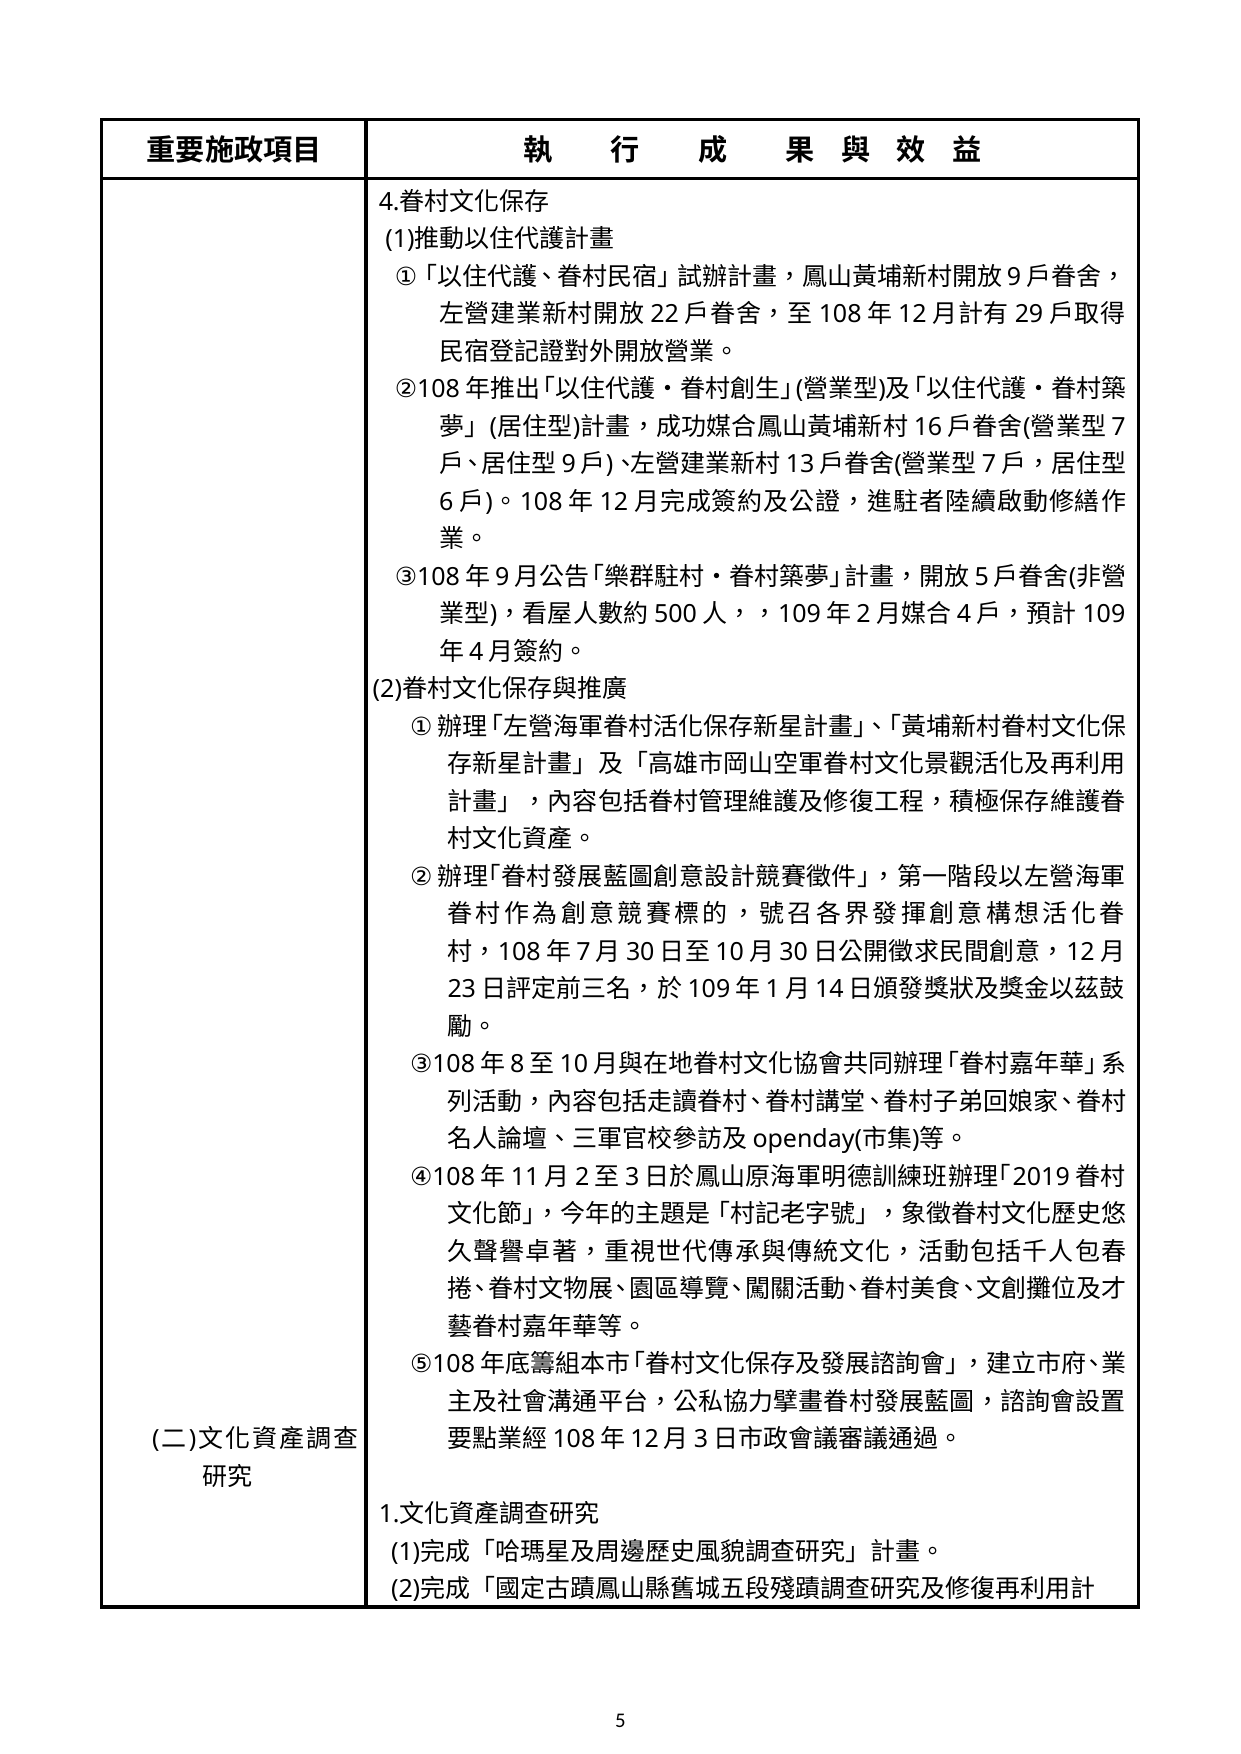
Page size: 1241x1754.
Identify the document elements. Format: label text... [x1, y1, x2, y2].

table_header 重要施政項目 [103, 121, 364, 177]
table_header 執 行 成 果 與 效 益 [368, 121, 1137, 177]
table_cell 依據各該行政法人設置自治條例等相關規定監督高雄市專業文化機構與高雄市立圖書館，協助法人健全內部典章制度，提升外部服務品質，遂行所肩負之公共任務。本府並邀請專家學者與機關代表共同組成績效評鑑小組，評鑑兩法人前一年度營運成果，獲評鑑委員肯定，評予「績效特優」。 1.輔導管理本市文化藝術事務財團法人，並與本府教育局合作辦理民間捐助之財團法人前一年度之業務評鑑。 2.與本府捐助成立之財團法人高雄市文化基金會、財團法人高雄市愛樂文化藝術基金會合作辦理文化活動，透過法人多元觸角，達到公私協力、以有限經費策辦更多優質藝文活動之目的。 3.輔導及補助高雄市愛樂文化藝術基金會（下轄高雄市交響樂團、高雄市國樂團）循其設立宗旨推廣本市音樂教育，並舉辦多元化藝文活動，提供民眾欣賞優質表演節目之機會。該會108年主、協辦各類型藝文活動與專業導覽221場次，參與人次約12萬人。 文化局配合本府政策，積極推動志願服務業務，由各運用單位針對所需辦理志工培訓，結合各界資源，共同推廣藝文活動或協助各藝文館舍順利運作，提供民眾優質服務。108年度計有14支志工隊、計約3仟餘人投入文化類志願服務行列。 愛PASS高雄藝文月刊內容涵蓋大高雄地區各文化場館及展演空間之藝文活動資訊，108年度共發行12期，每期中文月刊50,000冊、英文版摺頁5,000份，派送至本市公民營藝文場館、書店、捷運站及各縣市文化場域等約1,000個通路點，為文化高雄之品牌出版品。 1.辦理「2019書寫高雄─文學創作獎助計畫」，共收到35件提案， 108年6月經審查後，擇優選出沈信宏、吳其穎、曾昭榕、邱承漢、蔡明原、游淑如共6名創作者之提案，每名獎助15萬元，合計90萬元，預計於109年6月30日前完成創作。 2.辦理「2019書寫高雄─出版獎助計畫」，共收到6件申請案，擇優選出《停停走走：詩知道/林仙龍詩作精選中英版》及《南方從來不下雪》2件提案，獎助金為10萬及12萬元，合計22萬元，將於109年3月出版。 3.辦理文學獎，鼓勵全民書寫創作： (1)「2019打狗鳳邑文學獎」徵稿文類包括小說、散文、新詩、台語新詩等四類，108年3月27日至7月15日公開徵件，共徵得559件作品，其中小說116件、散文149件、新詩241件、台語新詩53件。7月舉辦1場《詩書高雄》寫作坊，共40人參加。本屆自各文類取首獎、評審獎、優選獎及高雄獎各1名，共發出16個獎項124萬元獎金。11月24日於高雄文學館舉行頒獎典禮，參與人數約120人，並出版《2019打狗鳳邑文學獎得獎作品集》700冊。 (2)文化局協助高雄市岡山大專青年協會辦理「第十二屆阿公店溪文學獎」，鼓勵在學學生參與文學創作，徵稿文類包括國小組台語童詩、國小組客語童詩、散文（國小組、國中組、高中組、大專組）等，提供學童台語和客語文學創作平台，投稿件數計532件，共76人獲獎，並出版《第十二屆阿公店溪文學獎得獎作品集》。 4.辦理茱萸的孩子—余光中紀念系列文學活動： 時間:10/18(五)- 10/27(日) 地點:高雄市文學館 (1)活動日期自10月18日至27日連續兩個周末日舉辦五大主題，九場逾四千人次參與，共有台灣重要作家與詩人們交鋒與談、音樂與民歌、余光中教授的書與影像展等，邀請喜愛詩與歌和藝文演繹的讀者們共襄盛舉。 (2)系列活動分為【跨界詩樂沙龍】、【印象余光中對談講座】、【「城市旅路」朗讀講座】、【甜點詮釋文學經典】與【「城市旅路-影像詩特展」】辦理講座、新書發表會、主題展覽等。牽引出詩人的鄉愁、對民歌的啟蒙、寫作成就與文壇印象，鋪展出過去中西思潮交會的澎湃歲月。由作家、詩人、編輯、導演、攝影師、音樂家等不同領域的人，以對談、朗誦、影像、演奏、合唱等種方式，呈現從各自角度所觀察到的余光中與他的作品。 5. 辦理「鮮聲奪人─2019高雄市歌仔吟唱競賽」，分童生組、一般少年組、專業組及國際交流組等4個組別，108年9月10日至10月5日初賽報名，吸引171位歌仔戲愛好者參賽，錄取來自全國11個縣市、37名優勝好手晉級決賽。12月1日於駁二正港小劇場舉行決賽，選出各組前三名及優選獎3-6名，另有不分組別特別獎7名，共計31名得獎者，當日舉行頒獎典禮，頒出獎金29萬餘及多項獎品。 文化部委託本府代辦「海洋文化及流行音樂中心計畫」，基地位於高雄港11至15號碼頭，面積約11.18公頃。 第1標工程(13-15號碼頭區域)已完工，招商作業持續進行中。 第2標工程(11-12號碼頭及光榮碼頭區域)，已取得「海洋文化展示中心」及「大型室內表演廳及高低塔」之使用執照。 第3標工程(海音中心後續工程)工程持續進行中。 室內裝修及音響設備等「場館優化工程」同步辦理，以加速場館啟用備置作業。 全區預定109年8月竣工。 為推廣城市閱讀風氣，於108年2月起每月由市長選定好書乙冊向市民推薦閱讀，並舉辦每月好書閱讀心得徵文活動及名家導讀以營造書香城市。至108年12月為止共推薦11本書，辦理導讀10場次，近2,600人次參與。 1.文化資產審定 108年登錄｢原日本海軍高雄警備府(左營海軍鎮海樓)｣及｢路竹洪宗沛宅｣為歷史建築。目前本市共有古蹟50處(國定7處)，歷史建築54處，紀念建築1處，考古遺址5處(國定2處)，文化景觀6處，總計116處。 2.文化資產修復 (1)辦理國定古蹟鳳山縣舊城東門段近永清國小處之牆體與馬道崩落緊急搶修工程，預計109年9月完成。 (2)辦理國定古蹟鳳山縣舊城海強幼稚園段城牆周邊景觀改善工程， 預計109年4月竣工。 (3)辦理國定古蹟鳳山縣舊城西門鐵工段及三角公園段修復工程規劃設計，預計109年6月完成。 (4)辦理國定古蹟鳳山縣舊城東門段護城河通水工程，預計109年4月竣工。 (5)辦理國定古蹟鳳山縣舊城北門段及鎮福社修復工程，預計110年4月竣工。 (6)辦理國定古蹟鳳山縣舊城景觀照明改善工程，預計109年6月竣 工。 (7)完成岡山空軍眷舍醒村B、C棟建物修繕及景觀改善工程。 (8)完成本市左營海軍眷村文化景觀建業新村第二期修復工程。 (9)完成本市文化景觀鳳山黃埔新村眷舍因應計畫工程。 (10)辦理歷史建築逍遙園修復工程，預計109年12月竣工。 (11)辦理市定古蹟旗後天后宮修復工程，預計109年12月竣工。 (12)辦理國定古蹟原日本海軍鳳山無線電信所整體修復計畫第一期─前海軍明德訓練班修復工程規劃設計，預計109年4月完成。 (13)完成國定古蹟中都唐榮磚窯廠北煙囪緊急加固計畫。 (14)完成國定古蹟鳳山龍山寺管理維護修繕工程。 (15)辦理市定古蹟雄鎮北門修復工程，預計109年11月竣工。 (16)辦理市定古蹟原愛國婦人會館（紅十字育幼中心）修復工程，預 計109年11月竣工。 (17)完成高雄市歷史建築新濱町一丁目連棟紅磚街屋規劃設計案。 (18)完成市定古蹟（原高雄市役所）高雄市立歷史博物館莫蘭蒂及梅姬颱風修復工程。 (19)辦理歷史建築堀江町日式街屋規劃設計，預計110年2月完成。 (20)辦理歷史建築新濱町一丁目連棟紅磚街屋修復工程，預計110 年2月竣工。 (21)辦理市定古蹟「鍾富郎派下夥房、伯公及菸樓—夥房緊急搶修及夥房、菸樓修復工程規劃設計暨工程」，預計109年4月完成。 (22)辦理「高雄市歷史建築美濃南隆輔天五穀宮修復工程規劃設計」，預計109年3月完成。 (23)辦理「高雄市歷史建築旗山亭仔腳（角樓及角樓石拱圈）修復規劃設計，預計109年6月完成。 3.考古遺址保存 (1)完成108年國定遺址「鳳鼻頭(中坑門)遺址」保護監管，包括日常管理維護、定期巡查、維護監視系統及國小鄉土教育推廣。 (2)完成「國定鳳鼻頭遺址考古調查試掘研究計畫」。 (3)完成108年國定遺址「萬山岩雕群遺址」保護監管，包括遺址實地巡查2次、保護標誌與導覽解說牌巡視、維護監視照相攝影機及國小鄉土教育推廣。 (4)完成「國定遺址萬山岩雕群TKM4-大軋拉烏考古試掘與保存維護 評估計晝」。 (5)完成「高雄市路竹區疑似遺址新園遺址考古調查研究計畫案」。 (6)完成「高雄市鼓山區台泥廠區明渠及滯洪池工程鼓山崎腳疑似考 古遺址搶救發掘計畫」，搶救發掘及調查研究。 (7)辦理「國定古蹟鳳山縣舊城(城內空間)考古調查發掘暨展示研究計畫」，預計109年12月完成。 (8)辦理「國定古蹟鳳山縣舊城城內考古防護展示設施工程規劃設計」，預計109年2月完成。 4.眷村文化保存 (1)推動以住代護計畫 ①「以住代護、眷村民宿」試辦計畫，鳳山黃埔新村開放9戶眷舍，左營建業新村開放22戶眷舍，至108年12月計有29戶取得民宿登記證對外開放營業。 ②108年推出「以住代護‧眷村創生」(營業型)及「以住代護‧眷村築夢」(居住型)計畫，成功媒合鳳山黃埔新村16戶眷舍(營業型7戶、居住型9戶)、左營建業新村13戶眷舍(營業型7戶，居住型6戶)。108年12月完成簽約及公證，進駐者陸續啟動修繕作業。 ③108年9月公告「樂群駐村‧眷村築夢」計畫，開放5戶眷舍(非營業型)，看屋人數約500人，，109年2月媒合4戶，預計109年4月簽約。 (2)眷村文化保存與推廣 ①辦理「左營海軍眷村活化保存新星計畫」、「黃埔新村眷村文化保存新星計畫」及「高雄市岡山空軍眷村文化景觀活化及再利用計畫」，內容包括眷村管理維護及修復工程，積極保存維護眷村文化資產。 ②辦理｢眷村發展藍圖創意設計競賽徵件｣，第一階段以左營海軍眷村作為創意競賽標的，號召各界發揮創意構想活化眷村，108年7月30日至10月30日公開徵求民間創意，12月23日評定前三名，於109年1月14日頒發獎狀及獎金以茲鼓勵。 ③108年8至10月與在地眷村文化協會共同辦理「眷村嘉年華」系列活動，內容包括走讀眷村、眷村講堂、眷村子弟回娘家、眷村名人論壇、三軍官校參訪及openday(市集)等。 ④108年11月2至3日於鳳山原海軍明德訓練班辦理｢2019眷村文化節｣，今年的主題是「村記老字號」，象徵眷村文化歷史悠久聲譽卓著，重視世代傳承與傳統文化，活動包括千人包春捲、眷村文物展、園區導覽、闖關活動、眷村美食、文創攤位及才藝眷村嘉年華等。 ⑤108年底籌組本市「眷村文化保存及發展諮詢會」，建立市府、業主及社會溝通平台，公私協力擘畫眷村發展藍圖，諮詢會設置要點業經108年12月3日市政會議審議通過。 1.文化資產調查研究 (1)完成「哈瑪星及周邊歷史風貌調查研究」計畫。 (2)完成「國定古蹟鳳山縣舊城五段殘蹟調查研究及修復再利用計 畫」。 (3)完成「國定古蹟鳳山縣舊城城內有形文化資產價值評估調查研 究」。 (4)完成歷史建築「堀江町日式街屋修復及再利用計畫」。 (5)完成市定古蹟「楊家古厝修復及再利用計畫」。 (6)完成「107年度高雄市文資防護專業服務中心」。 (7)完成歷史建築「田町齋場修復及再利用計畫」。(19)辦理歷史建築「玫瑰聖母堂」修復及再利用計畫，預計108年12月完成。 (8)辦理市定古蹟「左營廍後薛家古厝調查研究及修復再利用計畫」， 預計109年8月完成。 (9)完成歷史建築「曹公圳舊圳頭修復及再利用計畫」。 (10)完成「旗尾線糖業鐵路沿線文史第二階段調查研究計畫」。 (11)辦理歷史建築「原臺灣總督府交通局高雄築港出張所平和町官舍群」修復及再利用計畫，預計109年6月完成。 (12)辦理歷史建築「玫瑰聖母堂」修復及再利用計畫，預計109年6月完成。 (13)完成歷史建築「原台灣總督府農業試驗所鳳山熱帶園藝試驗支所辦公廳舍修復及再利用計畫」。 (14)辦理「國定古蹟鳳山縣舊城周遭道路系統改善規劃研究案」，預計109年3月完成。 (15)完成市定古蹟「高雄市大仁路原鹽埕町二丁目連棟街屋修復及再利用計畫」。 (16)辦理歷史建築「台灣基督長老教會楠梓禮拜堂修復及再利用計 畫」，預計109年6月完成。 (17)辦理「見城計畫-左營舊城周邊聚落市街紋理重塑(聚落及街廓研究)委託調查案」，預計109年7月完成。 (18)完成「國定古蹟鳳山縣舊城再利用計畫」。 (19)辦理市定古蹟「鹽埕町五丁目22番地原友松醫院」修復及再利 用調查研究計畫案，預計109年12月完成。 (20)完成本市「文化景觀鳳山黃埔新村保存維護計畫暨保存計畫補充調查案」。 (21)辦理「歷史建築原橋仔頭驛站（橋頭車站）修復及再利用計畫」， 預計109年5月完成。 (22)辦理｢岡山新生社基礎調查｣，預計109年5月完成。 (23)辦理｢市定古蹟原岡山日本海軍航空隊(樂群村)A1宿舍修復規 劃設計｣，預計109年12月完成。 (24)辦理｢歷史建築原岡山日本海軍航空隊宿舍群(醒村)A、F棟修復規劃設計｣，預計109年12月完成。 1.文化資產推廣 (1)108年2月於旗山車站辦理「2019春節產業文化推廣活動」，以「金銀豬寶」為主題規劃豬年春節意象，舉辦復刻糖藝展演、春節迷你市集等活動。 (2)108年9月於旗山車站辦理「全國古蹟日-文化行旅導覽及手抄蔗紙DIY車票」，推廣糖業鐵道文化。 (3)108年2月28日-3月2日辦理見城體驗工作坊活動，安排左營舊城文史課程、考古教學與體驗、左營舊城實境遊以及相關體驗活動，共計26名學員結業。 (4)108年3月8日辦理鳳儀書院「歡慶文昌帝君誕辰暨相關活動」， 邀請鄰近書院的曹公國小師生參加祭典儀式，3月9-10日舉辦實境解謎「武科考試進京去」。 (5)108年3-7月辦理「見城挖挖哇!」活動，邀請高雄市國小以上各級學校學生報名參加考古實境體驗及歷史解說，共396人次 參加。 (6)「108年度舊城行腳推廣計畫」，於108年4-10月推出「見城實境遊」活動，包含半日遊(導覽+體驗活動)20梯次以及城內故事 講座3梯次，活動包含畫糖、製餅、絹印、拓碑、實境遊及捏麵人。 (7)108年4-5月間舉辦6場次「半屏山麓軍事文化遊」活動，與軍 方合作推出限定版的軍事文化遊程，包含見城館、臺灣眷村文化 園區、海軍故事館等軍事景點參訪及導覽，讓民眾對於高雄軍事 文化遺產有更完整的認識。 (8)「108年度哈瑪星行腳推廣計畫」，3-9月推出系列走讀活動，共 12梯次，辦理壽山行旅、哈瑪星街町主題導覽、手作體驗及口 述歷史工作坊，共231人次參加。 (9) 辦理「哈瑪星、舊城、鳳山文化公車」，串聯本市著名古蹟與文化館舍，帶領民眾認識本市多元文化面貌，108年度1-12月搭乘人次共計36,184人。109年3月2日起哈瑪星、鳳山、舊城及紅毛港等4線文化公車將轉型優化為常態營運的市區公車，班次增加、票價更優惠，並因應未來潮流，以數位導覽方式持續提供市民文化體驗服務。 (10)臺灣鳳梨工場每月雙周六定期辦理｢鳳纖紙的奇幻旅程｣DIY製作活動。 (11)108年6月29日於哈瑪星貿易商大樓辦理「從紙鈔看見世界」 講座活動。 (12)打狗英國領事館文化園區108年6-7月辦理鼓山國小教育專案共4梯次，8月辦理第三屆親子寫生比賽，11-12月辦理哈瑪星文史教育體驗扎根活動共10梯次。 (13)辦理｢2019全國古蹟日‧高雄文化散策｣活動，讓民眾以導覽、 體驗活動漫步於高雄哈瑪星、旗津、左營舊城、旗山、前鎮等文化資產景點，增進文化資產保護觀念。 (14)完成「從淺野到臺泥：臺灣第一的水泥廠」出版。 (15)完成《歷史的左營腳步─從舊城考古談起》改版出版。 (16)辦理《借問舊城眾神明》書籍出版，預計109年4月出版。 2.文化資產再利用 (1)打狗英國領事館文化園區 打狗英國領事館文化園區位於本市西子灣風景區，背山面海，以西子灣夕照及高雄港美景聞名，為提供知性的參觀環境，配合園區古典氛圍，規劃多處主題蠟像展示，吸引大量遊客參訪，108年度累計433,516參訪人次。 (2)鳳儀書院 鳳儀書院103年修復後開館營運，園區有藝術塑像裝置、書院歷史及科舉展示，同時設置文昌祠，恢復書院原有文昌帝君祭祀功能，提供茶飲文創休閒、毛筆學堂及瓦窯學堂等多元服務，108年度累計137,868參訪人次。 (3)旗山車站「糖鐵故事館」 旗山車站見證日治時期旗山市街與糖業的發展過程，105年修復後開館營運，以“糖業鐵道故事”為主題，將旗山車站活化再利用，從台灣糖業歷史發展的脈絡，重新找回旗山車站之定位與價值，108年度累計72,908參訪人次。 (4)前海軍明德訓練班 本空間原係日治時期日軍建置之無線電信所，為二次大戰期間重要軍事據點，近年因相關調查研究出版及活動舉辦，園區於假日開放參觀，並提供導覽解說服務，且於該場所舉辦眷村文化節，頗受好評，108年累計20,628參訪人次。 (5)武德殿 武德殿為全台第一座以原始功能再利用之古蹟，文化局與劍道文化促進會合作，持續辦理相關藝文展演推廣活動，帶領民眾體驗正統武道文化，108年度累計15,560參訪人次。 (6)舊打狗驛故事館 為落實本府保存鐵道文化之施政方針，文化局擴大歷史建築「舊打狗驛」涵蓋範圍，完成「舊打狗驛故事館」之建置並開放參觀，成功行銷本市鐵道文化，108年累計49,534參訪人次。 (7)原頂林仔邊警察官吏派出所 為活化文化資產及提供市民文化觀光空間，於101年底修復完成後開放參觀，目前派出所空間規劃為林園歷史教室，展示林園文化歷史、產業及生活等內涵，108年度累計11,090參訪人次。 (8)臺灣鳳梨工場 台灣鳳梨工場為全臺僅存日治時期鳳梨罐頭產業建築，107年修復後開館營運，扮演在地博物館的角色，展出大樹發展史、水利設施、窯燒產業、農業發展、文史藝術及觀光景點展示等，園區也會不定期舉辦DIY、一日農夫及大樹文史、鳳梨產業導覽等活動，是假日休閒好去處，108年累計51,171參訪人次。 1.配合博物館法公布施行，輔導公、私立博物館提升專業功能，促進博物館事業多元發展，並延續地方文化館計畫成效，落實文化平權，深耕在地文化。 2.積極爭取文化部「108-109年度博物館與地方文化館升級計畫」， 計有博物館與地方文化館發展運籌機制1案、博物館與地方文化館提升計畫6案、整合協作平臺計畫7案、旗艦型計畫2案，深化文化館為高雄城市更具魅力之文化據點。 1.辦理108年度社區營造三期及村落文化發展計畫 積極爭取文化部經費補助，辦理108年本市社區營造推動計畫。1-12月22區公所42處社區營造點徵選審查、經費核定及輔導陪伴工作。 2.輔導社區、地方文史團體辦理小型藝文活動 108年持續輔導社區建立自主運作且永續經營之社區營造模式，1-12月輔導55處社區團隊成功辦理社區小型藝文活動計畫。 1.2019高雄春天藝術節 自2010年開辦，108年邁入第10年，提供南部地區的民眾享受高品質的演出，共計累積超過64萬人次觀賞，涵蓋國內外優質之舞蹈、戲劇、音樂、傳統戲劇、兒童戲劇多種類型表演藝術節目。 2019高雄春天藝術節，共辦理22檔48場次，總參與人次約4萬人；週邊推廣活動總計約2,000人次參與，辦理包含18場春藝講堂、校園推廣講座，13場大師班、工作坊，14場演前導聆、演後座談，7場春藝相關推廣活動，進行城市藝術教育推動及藝文市場活絡之目的。除國際節目及音樂節目外，春藝包含以下重點系列： (1)歌仔戲聯合製作計畫 2019春藝歌仔戲系列節目徵選辦理收件，共9個團隊送件，入選4組優秀表演團隊推出全新製作、再製經典傑作，分別是一心戲劇團《千年》、春美歌劇團《兵臨城下》、秀琴歌劇團《寒水潭春夢》、明華園日字戲劇團則採用「春藝歌仔戲劇本創作」作品《巾幗醫家》，於108年6月輪番搬演，呈現歌仔戲多元百變的表演風格，總計售票演出4檔節目、12場次，吸引7,473人次購票進場觀賞演出。 109年將全新推出《大東戲台》傳統戲曲藝術節，108年底即與國立傳統藝術中心合作，整合臺灣戲曲中心旗艦製作一心戲劇團《當迷霧漸散》、金枝演社與春美歌劇團《雨中戲台》，以及臺灣豫劇團年度新作《慈禧與珍妃》，並融合原春天藝術節歌仔戲聯合製作入選之2團，分別為明華園天字戲劇團《醉月》以及秀琴歌劇團《銅雀台》，總計匯集5檔精彩戲曲節目，將於109年6-7月於大東文化藝術中心演藝廳精彩上演。 (2)少年歌子培育展演計畫 第三屆「少年歌子培育展演計畫」招收青年歌仔戲演員和樂師共33人，持續採以戲帶功方式廣邀全臺戲曲名家完整訓練學員。於107年10月正式開訓，由臺灣豫劇團啟動培訓，於12月29日完成基本功與進階身段驗收。於108年1月起啟動進階培訓與薪傳歌仔戲團以戲帶功培訓，整合培訓成果於108年3月24日假岡山文化中心演出經典劇碼《王魁負桂英》新編青春版藝術教育推廣場，入場欣賞人數計470人。並於108年7月13日至14日於衛武營國家文化藝術中心戲劇廳推出《靈界少年偵察組特別篇－永不墜落的星辰》售票演出2場次，觀眾人數計1,143人。 (3)小劇場徵選 2019春藝小劇場徵選，持續鼓勵小劇場工作者發揮所能，培育新生代演員及製作團隊。今年針對全國及高雄分別徵件，入選「三缺一劇團」、「身聲劇場」、「她的實驗室空間集」、「四喜坊」四團隊。邀請團隊在城市及校園舉辦超過20場的講座及工作坊，宣傳及推廣小劇場藝術，並於108年5月4日至6月2日在高雄正港小劇場演出，總計14場次，入場人數1,067人。 2020春藝小劇場徵選修改計畫方向，減少補助團隊，大幅提高補助金額，全力扶植在地團隊創作品質提升。計畫分兩類，第一類每案補助製作經費80萬元，需與其他團隊或個人進行跨域、跨團或跨國合作；或聘請與提案作品理念、內容符合且具相關經歷之戲劇顧問；第二類每案補助製作經費50萬元，可提案全新創作或經典再製之作品。經評委審查，第一類入選表演家合作社劇團《媳婦的廚房守則》，第二類入選橄欖葉劇團《凍土》，將於109年5月分別於高雄駁二正港小劇場及高雄市立圖書總館B1小劇場售票演出。 (4)青年樂舞計畫 辦理第五屆青年樂舞計畫，首創全國藝術教育扎根的旗艦計畫，甄選青少年「樂手」與「舞者」跨界合作，於藝術節中演出。107年10月辦理舞者甄選、108年1月辦理樂手甄選，共計甄選出本市高中級國中小舞蹈學生及音樂學子61人，進行為期7個月的舞蹈、音樂訓練與排練，於108年4月27日至28日，於大東文化藝術中心演藝廳演出「飛向世界的台灣囝仔－《台灣四季X亞特蘭提斯傳說》」共計2場次，入場人數897人。於演出後安排結合VR虛擬實境科技拍攝教育影片，深化藝術展演與教育跨界的結合，展現計畫持續創新的精神。 2.2019庄頭藝穗節 108年8月至11月共辦理37場，觀眾人數約20,000人次，包含庄頭歌仔戲、庄頭豫劇、囝仔戲、音樂會等，放送各類豐富的表演藝術欣賞資源，深入高雄山區、海邊各社區，讓表演藝術深入常民生活，建立高雄居民文化休閒新品牌。同時藉以全面培養藝文觀賞人口，並促進在地演藝團隊產業發展，打造高雄優質表演藝術環境。 3.高雄正港小劇場空間 位於駁二藝術特區B9倉庫，提供辦理演出、研討會、論壇等各類型表演藝術相關活動。自108年1月至12月，共計35檔、92場次活動，總計約11,716人次參與。 4.高雄市藝術駐市計畫 以藝術教育推廣為宗旨，108年特別與高雄市愛樂文化藝術基金會合作，擴大辦理「跟我來‧找樂去－學童音樂會」，由高雄市交響樂團及高雄市國樂團，於108年11月5日至29日於大東文化藝術中心、岡山文化中心及高雄市音樂館舉辦14場廳堂演出，並於桃源、六龜、旗津、林園等區安排5場偏鄉巡演，共吸引約6,000位師生參與。 5.補助表演藝術活動 為扶植本市藝文團隊健全發展，活絡藝文展演，辦理一年三期之定期補助，補助對象為本市各項展演活動、藝文團隊國內外文化交流巡演等。108年度常態補助共195件，另扶植補助傑出團隊，108年度入圍10團，辦理展演及社區、校園巡迴等活動共937次，290,107人次。 6.扶植街頭藝人 108年於6月及11月辦理認證。目前本市有81組視覺藝術類、272組創意工藝類、703組表演藝術類，共計1,056組街頭藝人；44個公告展演空間。 1.產業扶植-南面而歌 為加乘海音中心軟體計畫執行成效及專業分工，發揮共同一體之行政機能，委託高雄流行音樂中心辦理「2018-2019南面而歌新世代台語歌創作獎助計畫」。本案自108年3月4日開始徵件，計徵得224件原創作品，其中獎助30首，並挑選10首錄製合輯，於8月30日全面發行。 本屆製作人包含製作人王治平、創作女俠蕭賀碩、台語搖滾詩人流氓．阿德、跨界音樂女王王榆鈞，及新生代台語搖滾樂團代表張維尼。為讓更多人參與本活動，於108年4月份辦理3場校園交流講座，共計約200人次參與；同年12月15日於駁二藝術特區月光劇場辦理「2019南面而歌音樂會」，由本屆專輯入選者及特邀嘉賓隨性樂團等演出，計約1,385人次參與。 2.產業扶植-活化流行音樂創作表演空間 為流行音樂培養觀賞人口，自98年起推動「活化流行音樂創作展演空間試辦計畫」，除持續培養觀賞人口，建立流行音樂基本消費市場外，並讓流行音樂表演者有穩定的現場演出機會，以提升自身表演技巧與了解流行音樂市場趨勢。 108年共辦理兩期(第一期7-9月、第二期10-12月)，經實地審查後評定「喆學家音樂文化吉他教學研究中心」、「百樂門酒館」、「BANANA音樂館」、「岩石音樂」、「Marsalis爵士酒館」、「洛克音樂藝文展演空間」、「Plug & Play隨興玩樂」等18家次業者獲補助，兩期共計辦理943場演出，約2.4萬名觀眾參與。 其中，「洛克音樂藝文展演空間」、「Plug & Play隨興玩樂」為新開設之音樂展演空間，可見本計畫之推行亦有助於民間展演空間設立及永續經營。 3.人才培育 (1)TAD專業音響實務工作坊 108年2月18日至3月19日共辦理11場，計40人參訓。 (2)燈光實務教學工作坊 108年2月12日至17日共辦理6場，計25人參訓。 (3)音樂職人大解密 邀請知名製作人陳建騏、大大娛樂總經理李明智、資深樂評人袁智聰、金曲作詞人鍾永豐、Street Voice音樂總監小樹、相知國際行銷總監江季剛等21位音樂產業要角，於108年7月27日至8月10日連續3個週六，在高雄4個藝文場所，共舉辦12場系列講座，向參與者分享工作經驗和剖析產業現況，共計約261人次參與。 (4)音樂職人大補帖-企劃功力練起來 108年9月21日至10月5日連續三週，邀請葉雲平、柯姿彣、李彥勳、大象體操、陳至勇、沈彥呈等10位流行音樂產業資深工作者，以台灣樂團及獨立音樂發展史、音樂類活動企劃概念、視覺設計、財務規劃、行銷宣傳等多元主題，剖析音樂企劃不同面向的工作環節，共計22人報名參與。 (5)2019專業音響職場研習 108年12月3日至5日辦理，從設計規劃、量測校準、再到優化應用，將所有現場會面臨到的技術問題與調整技巧全方位傳授，強化音響專業理論知識，共計48人報名參與。 (6)音樂職人大解密 vol.2 108年12月8日至109年1月19日共4場次，集結查爾斯、嚴敏Mia、洪維寧、陳小律、錢煒安等5位音樂產業資深工作者，精選品牌經營、海外樂團實務、數位創作、錄音工程等主題，讓民眾對當今音樂產業有更開闊的想像，計62人次參與。 4.流行音樂大型活動-2019大港開唱 已於本(108)年3月23日及24日於高雄駁二藝術特區及高雄港蓬萊碼頭9號露置場辦理完畢，規劃南霸天、海龍王、女神龍、藍寶石、出頭天等9座主題舞台，每日每舞台平均4-7組演出，2日計有黃妃、泰迪羅賓、女王蜂(JP)、茄子蛋、滅火器、向井太一(JP)、生祥樂隊、陳錫煌傳統掌中劇團、Mrs.Green Apple(JP)、黃子佼、The Underground Youth(UK)、拍謝少年等百組國內外藝人團體，計約8萬人次參與。 5.流行音樂賞析人口培育 分別於12月7日、14日於左營孔廟及五甲龍成宮辦理2場「2019廟埕新台語演唱會」，邀請台灣嘻哈祖師爺劉福助、辣妹天后張秀卿、實力唱將向蕙玲、明日女聲郭庭筠、台客電力公司等11組藝人團體，以廟宇為背景，傳統為聲音，唱出流行新台語，2場活動計約700人次參與。 108年10月完成展示館軟硬體更新，結合「多感式的互動沉浸體驗」、「多媒體影音互動」、「紗幕浮空敘事」等科技，透由完善的展示規劃與主題活動、保留紅毛港傳統文化的軟硬體設施、新穎的遊港觀光輪、全台最佳觀賞大船入港的景區與旋轉餐廳、搭配專業導覽解說與熱忱服務團隊，108年總入園人數11萬餘人次，文化遊艇並以串聯駁二特區、英國領事館等文化園區之遊港航線，成功吸引6萬餘人次搭乘暢遊高雄港。 1.公共藝術審議作業： 108年召開3次審議大會、3次審議會小組會議及8次執行小組幹事會議，共審議12件設置計畫案、徵選結果報告書6件、設置完成報告書6件及其他案件2件。 2.公共藝術設置及推廣計畫： 補助高雄市立美術館辦理「2019高雄國際貨櫃藝術節」；辦理藝術家進駐駁二空間公共藝術教育推廣計畫，以進駐創作、藝術家座談、工作坊等形式帶動民眾與周邊社區參與；另辦理「高雄100‧藝百驚豔」公共藝術推廣計畫，利用網路社群介紹本市公共藝術作品。 重視莫拉克風災後文化復振工作，公民協力共同推動： 1.小林平埔族夜祭(108年10月13日)： 由甲仙區公所、小林社區發展協會結合各民間團體於108年10月13日舉行，夜祭當日參觀(加)人數達2,000人次，文化局並協助持續向中央申請指定為國家重要民俗。 2.大武壠歌舞文化節暨平埔原住民推廣計畫(108年4月13日)： 小林夜祭為「開向」，而在日光小林所舉辦的大武壠歌舞文化節即為 「禁向」，讓分居兩地的族人，透過大武壠歌舞文化節的擴大辦理， 展現台灣原住民各族的特色，活動內容包含族人發表新書《用手說 的故事》、協助在地農產品銷售的「日光市集」、各族群表演、傳統 植物導覽等。超過10個原住民族參與盛會例如邵族、阿美族等，而 鄰近的平埔原住民大武壠族為當天的主人，當日超過300個族人齊 聚日光小林社區，前來觀賞民眾達1,000人次，讓更多人見證大武 壠族「禁向」文化之內涵，喚醒大家重視文化復振與傳承之重要性，盼望國家更正視平埔原住民的正名活動。 3.莫拉克十週年巡迴展(涵蓋三個主軸執行系列活動) (1)「一起回家，好嗎?」主題特展(108年8月8日) 適逢莫拉克風災十週年，文化局協助小林村居民舉辦特展，包含小林工藝特展、種樹活動、莫拉克十周年檢討會、回家跳舞音樂會、小林紀念公園追思等，增進族人認同感，傳承工藝美學。 (2)「大武壠族古謠與大鼓陣復振課程」 復振計畫執行多年，族人蒐集許多大武壠族古謠，培訓族人傳承古謠與文化智慧，亦讓更多民眾了解大武壠族之獨特性及稀少性。 (3)「回家跳舞」全國巡迴演出(108年4月~109年9月) 由小林村民組成的大滿舞團，舉辦5場全國巡迴演出，演出十年來累積的成果，已分別於台北、澎湖、小林村公廨完成4場精彩演出，共計1550位觀賞人次，另將於109年9月20日在高雄衛武營國家藝術中心舉行巡演最終場，讓全國民眾更認識大武攏族傳統表演藝術與文化意義。 4.小小導覽員培訓計畫(108年8月~10月) 培訓時數共計15小時、10位小朋友參與訓練，為小林國小五、六 年級的小林村民，由大滿舞團團長王民亮以及部落耆老帶領，介紹 小林平埔族群文物館、小林公廨園區、傳統信仰、狩獵、植物運用、 古謠吟唱等知識與導覽技巧。成果呈現於10/13小林夜祭當日，由 小小導覽員向前來參與的民眾、長官導覽，獲得各位來賓喜愛，深 受好評。此次培訓增加學生對族群文化的認識並強化學生自信心， 提高家長與社區的居民參與度，達到小林文物館在地化的連結。 電影投資補助：108年共3部「高雄人」出品電影上映，包含： 張榮吉導演《下半場》、高炳權導演《江湖無難事》和徐漢強導演《返校》，三部作品皆獲得媒體關注。 《江湖無難事》入圍第56屆金馬獎最佳女配角（姚以緹）及最佳造型設計；《下半場》入圍第56屆金馬獎6項提名，榮獲最佳新演員獎(范少勳) ，臺灣票房突破2200萬；《返校》則在第56屆金馬獎獲得十二項提名，為該屆入圍獎項最多的作品，榮獲最佳新導演、改編劇本、視覺效果、美術設計及原創電影歌曲五個獎項，臺灣票房亦突破2億。 持續辦理第八屆台灣華文駐市編劇計畫，使高雄成為華文世界故事創作基地，以獎助與扶植並進的方式，鼓勵編劇劇本創作。108年辦理第八屆徵選，申請投件者來自海內外，名家與素人兼有之，投件情形踴躍，共徵得167件劇本企劃，目前有6位入選獎助者刻正進行第四期創作。 協助國內外影視公司南下本市取景拍片，提供從行政、勘景、場地和器材租借等全方位的協助，藉由電影取景行銷城市風貌。統計108年協助176組團隊至高雄製作影片，包含： 電影17部：《狂歡時刻High Time》、《代號：193》、《逃出立法院》、《迷走廣州》、《我們不結婚，好嗎？》、《東經北緯》、《愛情殺人紀事》、《海霧 驚滔駭浪》等。 電視劇17部：《路》、《國際橋牌社》、《極道千金》(Netflix影集)、《大林學校》、《返校》、《20年的Promise》等。 電視節目22部：《綜藝新時代》、《漂洋過海來愛你》、《飢餓遊戲》、《窮遊豪華團》、《無事坐巴士》、《Asia Express在臺灣》、《綜藝3國智》、韓國電視節目《搭飛機去呀S2》等。 廣告27支、紀錄片4部、短片48部、音樂MV 12支、學生畢製影片21部、微電影4部、其他影像作品4部。 108年度經前期場景尋找及行政協助後，確實於高雄取景拍攝的劇組共計151組，占全部協拍案件數量的85.8%。 108年共核定21件住宿補助案，包含電影9部、電視電影1部、電視劇5部、電影短片6部，補助劇組於高雄市拍攝期間之住宿經費，全數於該年度完成高雄之拍攝工作並結案撥款。 協助辦理12場影視推廣行銷活動(包含電影首映會4場、特映會6場、影展活動2場)，提供電影公司相關行銷配套措施、新聞連絡、廣告露出等，增加媒體曝光度和話題性。 辦理影視產業招商進駐，以因應電影技術最新科技運用趨勢，本府102年招攬日本當地知名「動作擷取系統(Motion capture)」公司──Crescent Inc. 新月映像股份有限公司進駐本市文化中心，以培訓台灣本土人才、增添影視人口就業機會。其為當今全球動畫及特效器材美國Vicon攝影機於日本之代理商，專長項目係為畫素處理、軟硬體之進口、畫像程式及機器開發。該公司於108年再度續約一年。 與本府經濟發展局合作，共同以「高雄市體感科技園區計畫」向經濟部工業局申請經費，推動本市體感科技及AR/VR產業發展。本府文化局與高雄市專業文化機構行政法人「高雄市電影館」等相關單位合作，108年開發4部、獎助2部VR原創電影，常態營運「VR體感劇院」，擴大辦理高雄電影節VR單元，與國外VR相關影展進行交流、辦理國際VR人才駐村獎助計畫，並透過工作坊培育VR影視人才。 此外，亦規劃藉由AR/VR與體感互動技術，結合表演藝術拍攝VR影像作品，活化並應用於文化資產，如左營舊城、台灣鐵道館、高雄發展史紀錄等，利用AR技術轉化平面藝術作品之展出形式等，使藝文產業升級並加值。 申請文化部「補助直轄市及縣(市）政府推動地方影視音體驗及聚落發展計畫」補助款，辦理「108-109年影像教育扎根 從看見電影開始」計畫，108年度獲補助新臺幣396萬元（含資本門196萬元及經常門200萬元），109年度補助新臺幣534萬7,500元（含資本門134萬7,500元及經常門400萬元），兩年度共獲補助款新臺幣930萬7,500元。 由文化局辦理「一起趣看電影體驗計畫－影像美學體驗場」活動，邀請本市國小師生參與於VR體感劇院之VR影像作品體驗，並於市總圖際會廳辦理主題式影片觀摩和導聆。VR影像作品體驗計辦理8場，共191人報名參加；市總圖主題放映計14場，共計5,327人報名參加，許多師生因去年辦理口碑而持續參加。同時與高雄市電影館合作辦理「電影館及VR劇院硬體升級計畫」、「影像教育課程計畫」等。 2019青春設計節 5月11日至19日於駁二藝術特區全區登場，匯聚26所學校、45 系所共754件參賽作品。今年更邀集7位來自新加坡設計師參展主題：『角度』新加坡VS台灣設計趨勢。贊助企業更多達15家，其贊助競賽獎金高達141萬元。「青春設計節」是一個屬於青年學子的育成展與創意競賽舞台，自2005年發起以來，匯聚各種創意形式的能量。展覽場地舉辦於駁二藝術特區，由全台各校系提出申請需求後，以策展角度規劃展區及相關活動，同時並挹注許多官方與民間組織、企業資源，已成為台灣具有指標性的青年創意設計聯展，包括各種文化創意主題與藝術創作形式，讓青年創作有機會透過公開活動展示自我行銷與夢想發聲，並有機會透過獎項取得創作能力的證明，帶來各種可能的合作機會，是學習歷程的終點，也將是專業職涯的起點。 2019高雄漾藝術博覽會 「漾藝術博覽會」是一個不同以往以「畫廊」為單位的博覽會型態，以藝術家為單位的小型個展，串連成大型聯展，讓年輕藝術家直接面對市場，而這個城市的市場也直接面對藝術家與作品。2019高雄漾藝術博覽會於12月13日至12月15日，連續三天，在駁二大勇P2倉庫舉辦，今年分為「藝術新銳區」及邀請的「藝術特展區」兩大展區，旨在扶植培育年輕藝術創作者之外，也提供他們一個更多元的展售平台，以更自由開放的型態展現自己的舞台，進一步落實南部藝術產業的發展，共計46位藝術家參展，其中計有29位藝術家作品售出，短短3天即有1,798人參觀。 2019駁二動漫祭 今年為108年11月23、24日兩天，參觀人次超過3萬2千人。「駁二動漫祭」秉持以藝術欣賞角度籌辦動漫展覽之態度，欲走出自己的辦展風格，藉此與其他朝拜式的大型動漫祭典區隔，規劃為多元化系列活動，以提供漫畫創作者以及cosplay表演者等不同動漫族群表現露出的舞台，成為動漫嘉年華會。 2019高雄藝術博覽會 ART KAOHSIUNG 2019高雄藝術博覽會於12月12日至12月15日在駁二大勇P3倉庫及城市商旅真愛館舉辦。本屆延續高雄藝博「東南亞與東北亞藝術交會的平台」之核心定位，本次高雄藝博會特設『泰國當代藝術平台』、『北韓當代藝術平台』、『新銳特展區』主題特展，展區則分為不僅展出傳統油畫、多媒材藝術及新銳藝術家的最新力作，更希望呈現藝術多元風貌，為大家帶來豐富的視覺饗宴。。並邀請當地重要產學界知名人士針對兩國藝術趨勢進行深入而精闢的演講，以期連結兩地文化，呈現當代藝術之多面向，並擴大東南亞及東北亞藝術的對話範疇。本次邀請超過66間畫廊共同參與，本活動參觀人次計9千人次。 2019高雄設計節 高雄設計節展期自10月3日至11月3日止，以「Rethink 設計大高雄」為主題，現場用貨物輸送帶串連食、衣、住、行、育、樂6大展區，同時以「創意逛大街」與高雄60個文創店家做串連，將回歸到日常生活中，從食衣住行育樂六大生活各領域提出不同的可能性。眾設計師都將帶著自己一套信念與哲學，去改變日常所見的視而不見，每認識一位，將帶動腦袋裡對生活與設計的反思。當城市建築硬體變化越走越快，文化、人文承續是需要都市裡的每個人自行創造，期望促進更多實踐者對生活更多不同面向提案，並藉由設計思維，達到真正改變生活，總計共5,544人參觀。 1.「2019駁二小夜埕 MAX.MIX.MATCH (M.M.M)」 108年2月5日至10日，連續6天春節連假，於「駁油路」上熱鬧登場，繼首屆的Circus Party、第二屆的年獸大街，今年邁入第三屆的MAX.MIX.MATCH (M.M.M)融入更多元的活動內容，打破大眾農曆新年活動的想像，再次推出無限放大版版「駁二小夜埕」，這次除了美食攤車外，將駁遊路打造成迷幻絢爛的冷光霓虹大道，期間進駐多間經典及潮流品牌、好看又好吃的打卡必備美食、還有各路DJ引爆微台式電音DJ派對表演，短短六天即吸引58萬人次湧入駁二。 2.「駁二嬉啤派對-萬聖乾杯」 108年10月26日至27日，連續2天，於「大義公園」熱鬧登場，邀集20多家知名精釀啤酒品牌，以及網美最愛打卡美食攤車、原創手作攤位，並邀請台灣樂團及歌手輪番演奏，歡迎民眾一起發揮創意扮裝參加，活動現場還有特效化妝師的恐怖妝容服務，讓民眾可以體驗與眾不同的萬聖節，短短兩天即吸引5萬人次湧入駁二 駁二藝術特區每個周末皆會舉辦戶外藝術創意市集，每月皆有不同主題符合當季題材、氛圍，如：個體市集、色之古市集、雄店市集、邊緣人市集、小人物市集、散步計畫，1月「邊緣人市集」、3月「色之古市集」、4月「雄店市集」、5月「個體市集」、7月「散步計畫」、12月「復刻浪漫提案市集」等皆以精緻的市集型態呈現，邀請在台灣各個角落的獨立品牌創作人一同參與，讓民眾體驗各式手創，分享個人手作經驗，享受創意夢想帶來的驚喜。 大義倉庫整修工程：大義倉庫群位於臨港重要地理位置，為串連駁二藝術特區與真愛碼頭、海洋及流行音樂中心等高雄觀光景點之樞紐，文化局於101年9月起向台糖代管大義倉庫群6棟倉庫，於102年3月起進行倉庫整修及周邊環境美化工程，並於103年1月持續引進具指標型獨特性及原創性文創品牌進駐駁二。截至108年12月底，已有44家品牌進駐大義倉庫(全區共有44家文創夥伴)。詳細夥伴名單如下：大勇倉庫群有：in89駁二電影院、帕莎蒂娜駁二倉庫餐廳、本東倉庫商店、兔將影業（股）公司、誠品書店駁二店、艾司加冰屋、文誠蜂蜜、Mzone大港自造特區；蓬萊倉庫群的小本愛玉、On the Bridge紅橋餐廳、哈瑪星台灣鐵道館；大義倉庫群：趣活 in STAGE 駁二設計師概念倉庫、有酒窩的lulu貓雜貨鋪、典藏駁二餐廳、禮拜文房具、POI客製衣、Lab駁二、山口藝廊、無關實驗書店、快卡背包、繭裹子、Danny’s Flower花朵實驗藝廊、典像濕版攝影工藝、夏天藝術車庫、隨囍髮廊、伊日好物YIRI GOODS、NOW & THEN by NYBC、微熱山丘、言成金工坊、派奇尼義式冰淇淋、BANANA音樂館、Jeansda金斯大牛仔褲、無時無刻(手錶展示店)、Bonnie Suger甜點、VR體感劇院、Wooderfl life木育森林、LIVEWARE HOUSE、細酌牛飲餐酒館、大潮、CLAYWAY銀黏土製造所、Hsiu繡、是曾相識(藝文酒吧)、邁斯列日咖啡、NANO HERO。 於105年整修鄰近大勇倉庫群的台糖辦公室做為「駁二共創基地」，其規劃62間大小不等的獨立文創辦公空間及舒適的公共空間，包含討論區、創意發想區、多功能展演講座空間、共用廚房區及休息空間等，透過實體空間共享，促進文創工作者跨界交流與跨域合作契機，厚實文創產業之能量，108年已進駐團隊共37家，截至108年度辦理83場次收費之｢共學講堂｣專業課程、工作坊與講座，共2,026人次參與，逐漸培養藝文與文創課程之消費族群。 另同步進行開放人才回流駐市申請、漾藝廊展覽申請等計畫，於108年已有60位文創回流人才進駐，7組(7位)藝術家辦理展覽，期盼讓更多創意走進大駁二園區，開啟大駁二新文創時代。 1.本計畫延續國際鋼雕藝術節現地創作精神，規劃長達3個月的國際駐村計畫，提供國內外藝術家創作空間、資源及協助，提供藝術家專心創作、體察當地文化歷史的支援，更為駁二帶來更多藝術創作能量，為提升高雄藝文在國際上能見度，積極展開與國際專業藝術機構交流計畫之合作，已與阿根廷虎城URRA、日本東京3331藝術空間、韓國釜山Hongti藝術中心及韓國京畿道GCC藝術中心、韓國仁川ArtPlatform、日本橫濱象鼻公園等6個國際城市之藝術家駐村單位進行交換交流合作。自103年至108年12月止已有161組、175人進駐，1,493件申請。 2.浪宕計畫 2018年受「Port Journey 港口城市藝術機構計畫」創始機構「橫濱象鼻公園」邀請，成為 Port Journey會員代表之一並成為辦理2019年度Port Journey代表大會之主辦城市。為促進Port Journey國際會員代表與高雄在地藝術家及藝術社群的互動與串聯，辦理「2019 駁二國際藝術交流座談會暨 Port Journeys 年會」，邀請Port Journey年會成員、國內藝術家(拉黑子達立夫、張新丕、張致中、劉致宏)、國際機構代表(荷蘭、菲律賓、新加坡)共計17位貴賓以及對港口藝術計畫有興趣之市民朋友齊聚一堂，共同就港口城市、藝術進駐、海洋與藝術創作的關係等議題，進行深度交流與對談，厚實高雄海港城市的藝文發展，促成未來更多與國際藝文單位交換交流及國際參展之合作。 1.辦理各項展覽活動 分由七個展覽空間(至真一、二、三館、至美軒、至高館、至上館、雅軒)，辦理各類展覽。108年度七個展場共舉辦167場次展覽，參觀人數達339,476人，其中除年度申請展外，為輔導高雄市美術發展及促進城市藝術文化交流，文化局特規劃辦理系列展覽： *「至美軒美術展」:共25檔，計32,817參觀人次。 *「打開畫匣子--美術在高雄」:共24檔，計50,095參觀人次。 *「2019青春美展」：共計21檔，46,149參觀人次。 *2019臺南傑出藝術家巡迴展─交陪大舞台：陳伯義x吳其錚雙個展：計2,672參觀人次。 *申請展：本年度申請展，計展出96檔，共有207,743人參觀(平均每檔展期2週)。 2.演藝廳服務管理業務 受理至德堂(1-12月演出115場，109,188人次)、至善廳(1-12月演出100場，30,699人次)、音樂館(1-12月演出162場，29,500人次)演出申請，總計169,387人次觀賞節目。 完成本局演藝廳線上檔期申請租借系統建置。 3.辦理各項戶外活動 (1)春節系列活動 *108年春節藝術市集 108年2月5日至2月10日(農曆年初一至初六)每日14：30-21：00於文化中心四周藝術大道舉辦為期6天的春節活動，逾8.5萬人次參加。 (2)戶外廣場活動 108年元旦升旗活動及小獅王過聖誕歲末感恩童樂趴等計49場，總計逾19萬人次參加。 (3)辦理「假日藝術市集」 為扶植在地文化創意產業，邀請取得高雄市街頭藝人認證標章街頭藝人，於每週六、日16時至21時30分在文化中心藝術大道辦理「假日藝術市集」，提供手作藝術工作者及街藝表演者與民眾自由對話的平台，經過長期的蘊涵已營造出城市文化品牌活動；108年舉辦104場假日藝術市集，共有11,500攤次參與。 4.改善展覽空間設備 (1)文化中心七個展覽館外部及街舞鏡監控設備全部更新為高解析度監視攝影機及高畫質監控錄影機。 (2)文化中心至上館壁面龜裂封板補強。 5.提升劇場設備 (1)演藝廳調燈梯更新採購 汰換至德堂及至善廳使用30年之舊UP-RIGHT調燈梯，以維護後台技術人員高空作業安全。 (2)演藝廳舞台天幕汰舊更新 更新至德堂及至善廳使用近25年之舞台白天幕，另採購至德堂PVC灰色天幕供團隊借用，以提供優質舞台背景或投影幕使用。 (3)文化中心演藝廳舞台追蹤燈請購 至德堂與至善廳現使用之2.5KW及2.0KW追蹤燈均已超過10年，因機體內部及反射罩老舊劣化，致其投射亮度效果不佳，本案計請購2台2.5KW追蹤燈及2台600W LED追蹤組，以提供優質之燈光投射效果。 (4)文化中心空調機房電力系統更新工程 文化中心空調機房內專用變壓器自民國83年使用至今已逾20年，該設備及所屬線路盤體均已出現老（劣）化現象。查該變壓器係屬供應本中心所有空調設備用電所需，倘因設備故障導致停電對本中心兩表演廳堂、各展覽館及辦公處所影響甚鉅，為考量供電品質及設施安全，除辦理汰換該高壓變壓器外，並將其所屬配電盤、周邊線路及空調設備之動力盤一併更新，以保障本中心空調設備安全運作無虞。 (5)高雄文化中心至德堂走道空調設備更新 文化中心至德堂走道空調設備自民國70年完工啟用，負責供應至德堂走道空間冷氣，多數空調箱因長年運轉下，不僅致冷效率不佳且運轉噪音亦過大，本案更換至德堂B1~2F走道老舊空調箱設備，以提供觀眾舒適的視聽環境。 6.文化部「前瞻基礎建設—推動藝文專業場館升級計畫—地方藝文場館整建計畫」 (1)「大東演藝廳音響混音器等設備更新」 升級數位混音器設備、完成網路音響訊號傳輸系統佈建。 (2)「大東文化藝術中心戶外園區木棧道保養維修」 大東園區戶外部分木棧道基座基樁更換、除鏽、角鐵更新及重新上底漆及面漆等保護工作。 (3)「大東演藝廳屋頂防漏改善工程」 新作外牆飾板及屋頂防水修繕，包含安裝新不銹鋼導水口、防水毯與相關防護層等。 (4)「岡山文化中心演藝廳設備更新」 更新舞台燈光控台、工作通信系統及觀眾席場燈照明等。 (5)「岡山文化中心演藝廳觀眾席設施改善整建」 增設觀眾席無障礙座位席、改善樓梯護欄。 (6)「演藝廳音響設備改善統包」 汰換文化中心管理處所轄至德堂、岡山文化中心演藝廳後級音響擴大機及揚聲器機組，以提供表演團體更佳的設施服務，及塑造進場觀眾優質之視聽環境。 1.演藝廳服務管理業務 受理演藝廳(1-12月157場)演出申請；辦理54場大廳音樂會，總計約102,000人次觀賞演出。 2.園區活動 (1)108年大東春節戶外演出 108年2月5日至2月7日(農曆年初一至初三)於大東文化藝術中心賡續辦理戶外展演活動及大廳音樂會，有4,740人參與。 (2)辦理園區戶外藝文演出活動43場，計26,700人次觀賞。 (3)辦理「詩步領羊」(Spring羊)與猴潑(Hope)戶外藝術裝置活動，計623,555人次觀賞。 (4)辦理劇場導覽共43場，計1,237人次。 (5)協助辦理「超級瑪力」、「新聞局高雄市形象廣告」等劇組拍片取景等計3場次。 (6)協助辦理「高雄市教育局2019瘋藝夏」、「高雄市政府文化局街頭藝人考照」等戶外大型活動共14場次，計79,320人次參與。 3.藝文教室、演講廳及舞蹈排練教室租借 1-12月藝文教室共租借316場次，計8,590參與人次；演講廳共租借155場次，計20,013參與人次；舞蹈排練教室租借33場，計977參與人次。 4.展覽 108年7月11日至7月28日在展覽館辦理「我家的兩岸故事～遷臺歷史記憶兩岸四城巡展」，計3,251參觀人次。 5.其他園區服務 (1)簡易餐飲服務 弄咖啡進駐營運園區咖啡廳及親子餐廳，利用都市叢林的裝潢搭配親子遊戲區，提供民眾義式及輕食完善的餐飲服務。 (2)地下停車場委外營運 提供民眾優寬大明亮停車空間及優質停車服務，並提供一卡通與悠遊卡付費、親子車位、嬰兒推車及輪椅借用等便利親善服務。 (3)提供「演講廳」、「藝文教室」及「舞蹈排練室」等設備完善之優質藝文活動空間，受理民眾及藝文團體申請辦理借用。 6.園區維護管理 (1)辦理園區環境各項設施及設備之修繕、保養維護與更新。 *大東文化藝術中心園區公播系統更新： 汰換原故障公播系統設備及軟體，建置全新、可進行遠端操作之公播系統。 *大東文化藝術中心戶外薄膜維護保養： 園區部分薄膜表面破損修補、防水板與螺絲更換白鐵材質暨珩架除鏽上漆等維護保護工作。 (2)辦理園區節電及節水等相關措施。 (3)辦理園區安全維護與環境清及美化，持續提升文化園區服務品質。 (4)辦理大東演藝廳相關舞台設備維護工作，包含舞台手、電動吊桿 定期巡檢以及修補舞台地板並鋪設Epoxy樹脂防護層等維護管理 工作。 1.演藝廳服務管理業務 岡山文化中心演藝廳108年共辦理91場演出活動，其中包含音樂、舞蹈及戲劇性表演，售票場共計19場、索票或免票場共計72場，全年共吸引30,162人次前來觀賞。 2.108年「岡山文化中心志願者招募、訓練」等人力培育工作，共計60人；服務時數計7936.5小時；受服務人次計266,709人，期透過各類專業整合訓練的辦理，持續帶動北高雄藝文觀賞風氣。 3.展覽 岡山文化中心展覽室暨藝文廊道108年共辦理29場展覽，內容包含繪畫、書法、攝影及各種立體藝術品等，吸引37,224人次前來參觀。 4.藝文研習班 岡山文化中心108年開設3期藝文研習班課程，提供民眾參與學習藝文活動的環境。研習班每期12週，共開設51班次，內容包含繪畫、作文、舞蹈、手工藝、音樂、書法等課程，共計969人參加。 [368, 180, 1137, 1605]
table_cell (二)文化資產調查研究 [103, 180, 364, 1605]
